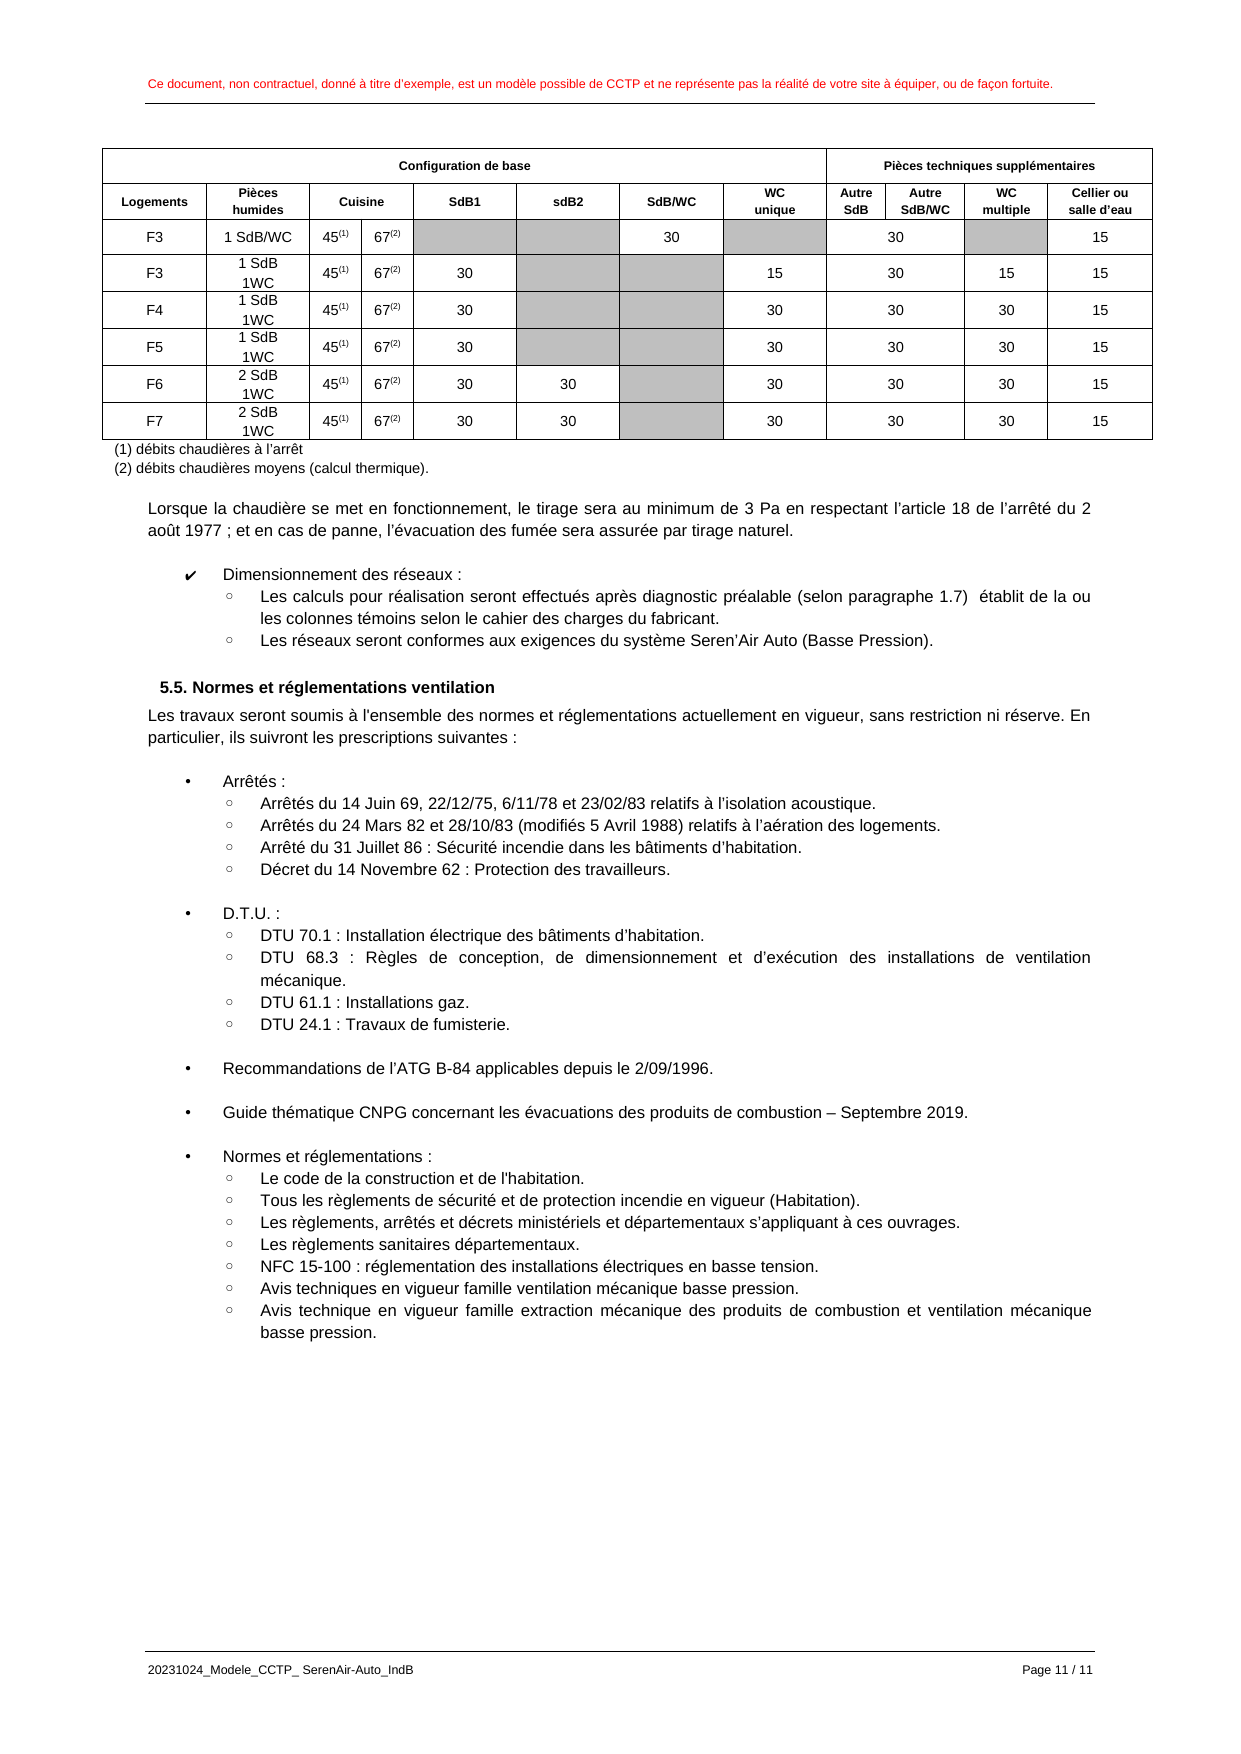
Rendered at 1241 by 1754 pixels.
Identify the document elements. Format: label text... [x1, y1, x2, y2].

table_cell 30 [724, 292, 826, 328]
list Le code de la construction et de l'habitation. [223, 1169, 1092, 1188]
table_cell [517, 220, 619, 254]
table_cell 15 [724, 255, 826, 291]
table_cell 2 SdB 1WC [207, 403, 309, 439]
table_cell SdB1 [414, 184, 516, 218]
table_cell 45(1) [310, 255, 361, 291]
list Les réseaux seront conformes aux exigences du système Seren’Air Auto (Basse Pression). [223, 631, 1092, 650]
list DTU 68.3 : Règles de conception, de dimensionnement et d’exécution des installations de ventilation mécanique. [223, 948, 1092, 989]
table_cell 30 [517, 403, 619, 439]
list Arrêtés du 14 Juin 69, 22/12/75, 6/11/78 et 23/02/83 relatifs à l’isolation acoustique. [223, 794, 1092, 813]
table_cell F5 [103, 329, 206, 365]
table_cell [517, 255, 619, 291]
list Arrêtés : [185, 772, 1092, 791]
table_cell 1 SdB 1WC [207, 255, 309, 291]
table_cell 30 [965, 403, 1047, 439]
table_cell 45(1) [310, 329, 361, 365]
table_cell 15 [1048, 366, 1152, 402]
list Les calculs pour réalisation seront effectués après diagnostic préalable (selon paragraphe 1.7) établit de la ou les colonnes témoins selon le cahier des charges du fabricant. [223, 586, 1092, 628]
list Guide thématique CNPG concernant les évacuations des produits de combustion – Septembre 2019. [185, 1103, 1092, 1122]
list Dimensionnement des réseaux : [185, 564, 1092, 584]
list D.T.U. : [185, 904, 1092, 923]
table_cell 30 [414, 329, 516, 365]
text Les travaux seront soumis à l'ensemble des normes et réglementations actuellement en vigueur, sans restriction ni réserve. En particulier, ils suivront les prescriptions suivantes : [148, 706, 1092, 747]
table_header Configuration de base [103, 149, 826, 183]
list Avis technique en vigueur famille extraction mécanique des produits de combustion et ventilation mécanique basse pression. [223, 1301, 1092, 1342]
table_cell 1 SdB 1WC [207, 329, 309, 365]
table_cell F4 [103, 292, 206, 328]
table_cell Autre SdB/WC [886, 184, 964, 218]
table_cell 15 [1048, 220, 1152, 254]
list Normes et réglementations : [185, 1147, 1092, 1166]
table_cell [724, 220, 826, 254]
table_cell WC multiple [965, 184, 1047, 218]
table_cell 67(2) [362, 292, 413, 328]
table_cell 67(2) [362, 220, 413, 254]
list Tous les règlements de sécurité et de protection incendie en vigueur (Habitation). [223, 1191, 1092, 1210]
table_cell Autre SdB [827, 184, 885, 218]
table_cell 30 [620, 220, 723, 254]
text Lorsque la chaudière se met en fonctionnement, le tirage sera au minimum de 3 Pa en respectant l’article 18 de l’arrêté du 2 août 1977 ; et en cas de panne, l’évacuation des fumée sera assurée par tirage naturel. [148, 498, 1092, 539]
table_cell Logements [103, 184, 206, 218]
table_cell 45(1) [310, 292, 361, 328]
table_cell 30 [965, 292, 1047, 328]
table_cell 45(1) [310, 220, 361, 254]
table_cell 30 [724, 366, 826, 402]
table_cell 2 SdB 1WC [207, 366, 309, 402]
table_cell [620, 255, 723, 291]
table_cell 15 [1048, 292, 1152, 328]
table_cell 67(2) [362, 329, 413, 365]
table_cell 1 SdB 1WC [207, 292, 309, 328]
table_cell sdB2 [517, 184, 619, 218]
table_cell 30 [965, 366, 1047, 402]
table_header Pièces techniques supplémentaires [827, 149, 1152, 183]
table_cell F3 [103, 220, 206, 254]
list DTU 61.1 : Installations gaz. [223, 992, 1092, 1012]
table_cell [517, 292, 619, 328]
table_cell 15 [1048, 403, 1152, 439]
table_cell 30 [414, 255, 516, 291]
table_cell [414, 220, 516, 254]
table_cell 45(1) [310, 403, 361, 439]
table_cell Cuisine [310, 184, 413, 218]
list DTU 24.1 : Travaux de fumisterie. [223, 1014, 1092, 1034]
table_cell F3 [103, 255, 206, 291]
table_cell 67(2) [362, 255, 413, 291]
table_cell SdB/WC [620, 184, 723, 218]
table_cell WC unique [724, 184, 826, 218]
table_cell 15 [1048, 329, 1152, 365]
table_cell F7 [103, 403, 206, 439]
table_cell 30 [414, 292, 516, 328]
table_cell 30 [517, 366, 619, 402]
table_cell [620, 329, 723, 365]
table_cell 15 [1048, 255, 1152, 291]
table_cell 30 [827, 255, 964, 291]
list Arrêté du 31 Juillet 86 : Sécurité incendie dans les bâtiments d’habitation. [223, 838, 1092, 857]
list Arrêtés du 24 Mars 82 et 28/10/83 (modifiés 5 Avril 1988) relatifs à l’aération des logements. [223, 816, 1092, 835]
table_cell 30 [827, 403, 964, 439]
table_cell 30 [827, 220, 964, 254]
table_cell 45(1) [310, 366, 361, 402]
table_cell 30 [965, 329, 1047, 365]
list Avis techniques en vigueur famille ventilation mécanique basse pression. [223, 1279, 1092, 1298]
table_cell 30 [414, 366, 516, 402]
table_cell 30 [414, 403, 516, 439]
list Les règlements sanitaires départementaux. [223, 1235, 1092, 1254]
table_cell [517, 329, 619, 365]
table_cell [620, 403, 723, 439]
table_cell (1) débits chaudières à l’arrêt (2) débits chaudières moyens (calcul thermique). [103, 440, 1152, 476]
table_cell [965, 220, 1047, 254]
table_cell 67(2) [362, 403, 413, 439]
list Décret du 14 Novembre 62 : Protection des travailleurs. [223, 860, 1092, 879]
table_cell [620, 292, 723, 328]
table_cell 30 [724, 403, 826, 439]
table_cell 30 [827, 329, 964, 365]
table_cell 15 [965, 255, 1047, 291]
table_cell Pièces humides [207, 184, 309, 218]
table_cell 1 SdB/WC [207, 220, 309, 254]
table_cell 67(2) [362, 366, 413, 402]
table_cell 30 [827, 366, 964, 402]
subtitle Normes et réglementations ventilation [159, 677, 1092, 697]
table_cell 30 [724, 329, 826, 365]
table_cell Cellier ou salle d’eau [1048, 184, 1152, 218]
list Les règlements, arrêtés et décrets ministériels et départementaux s’appliquant à ces ouvrages. [223, 1213, 1092, 1232]
table_cell 30 [827, 292, 964, 328]
table_cell [620, 366, 723, 402]
list DTU 70.1 : Installation électrique des bâtiments d’habitation. [223, 926, 1092, 946]
list NFC 15-100 : réglementation des installations électriques en basse tension. [223, 1257, 1092, 1276]
list Recommandations de l’ATG B-84 applicables depuis le 2/09/1996. [185, 1058, 1092, 1078]
table_cell F6 [103, 366, 206, 402]
